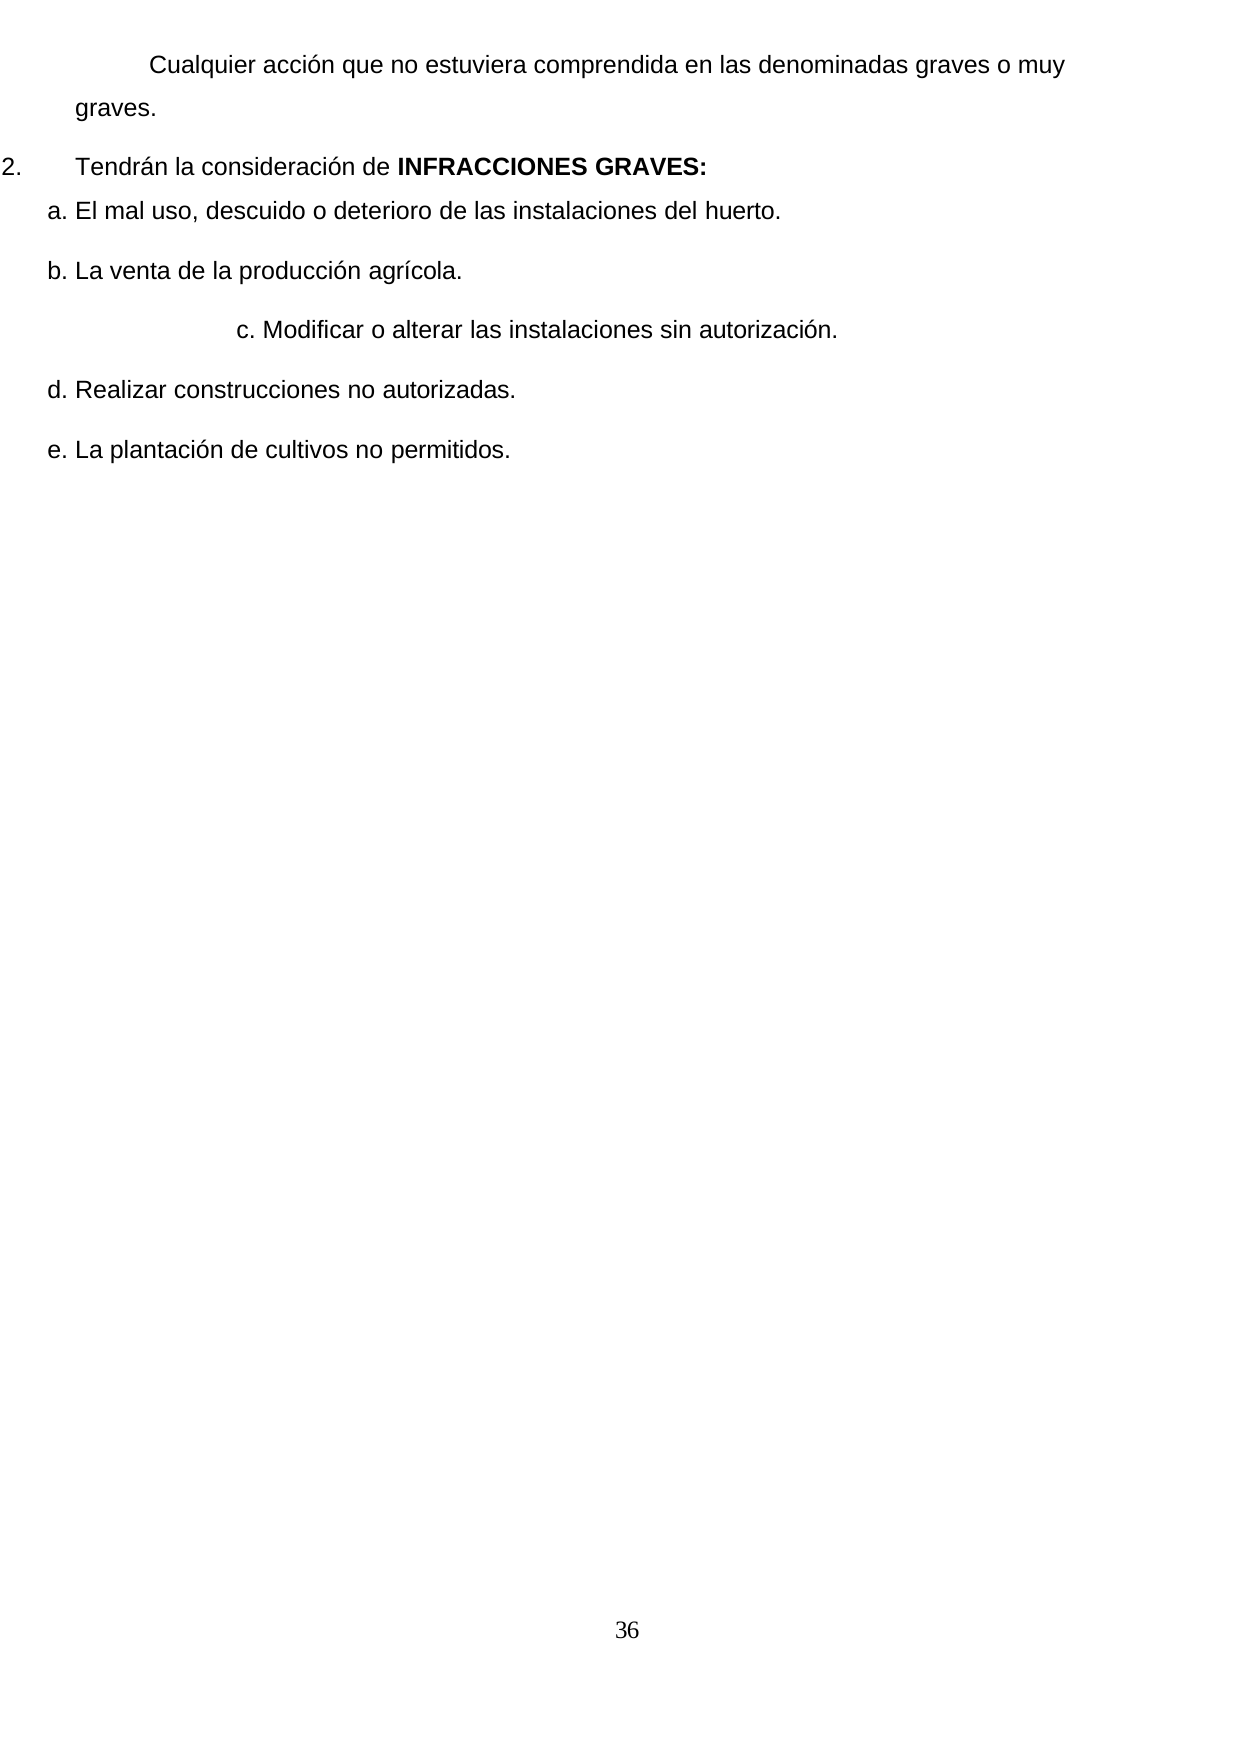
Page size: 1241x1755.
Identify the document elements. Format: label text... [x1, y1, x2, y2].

list Realizar construcciones no autorizadas. [47, 375, 1105, 404]
text Cualquier acción que no estuviera comprendida en las denominadas graves o muy graves. [75, 50, 1092, 122]
list La plantación de cultivos no permitidos. [47, 435, 1105, 464]
list Tendrán la consideración de INFRACCIONES GRAVES: [1, 153, 1105, 181]
list Modificar o alterar las instalaciones sin autorización. [236, 316, 1105, 344]
list El mal uso, descuido o deterioro de las instalaciones del huerto. [47, 196, 1105, 224]
list La venta de la producción agrícola. [47, 256, 1105, 285]
